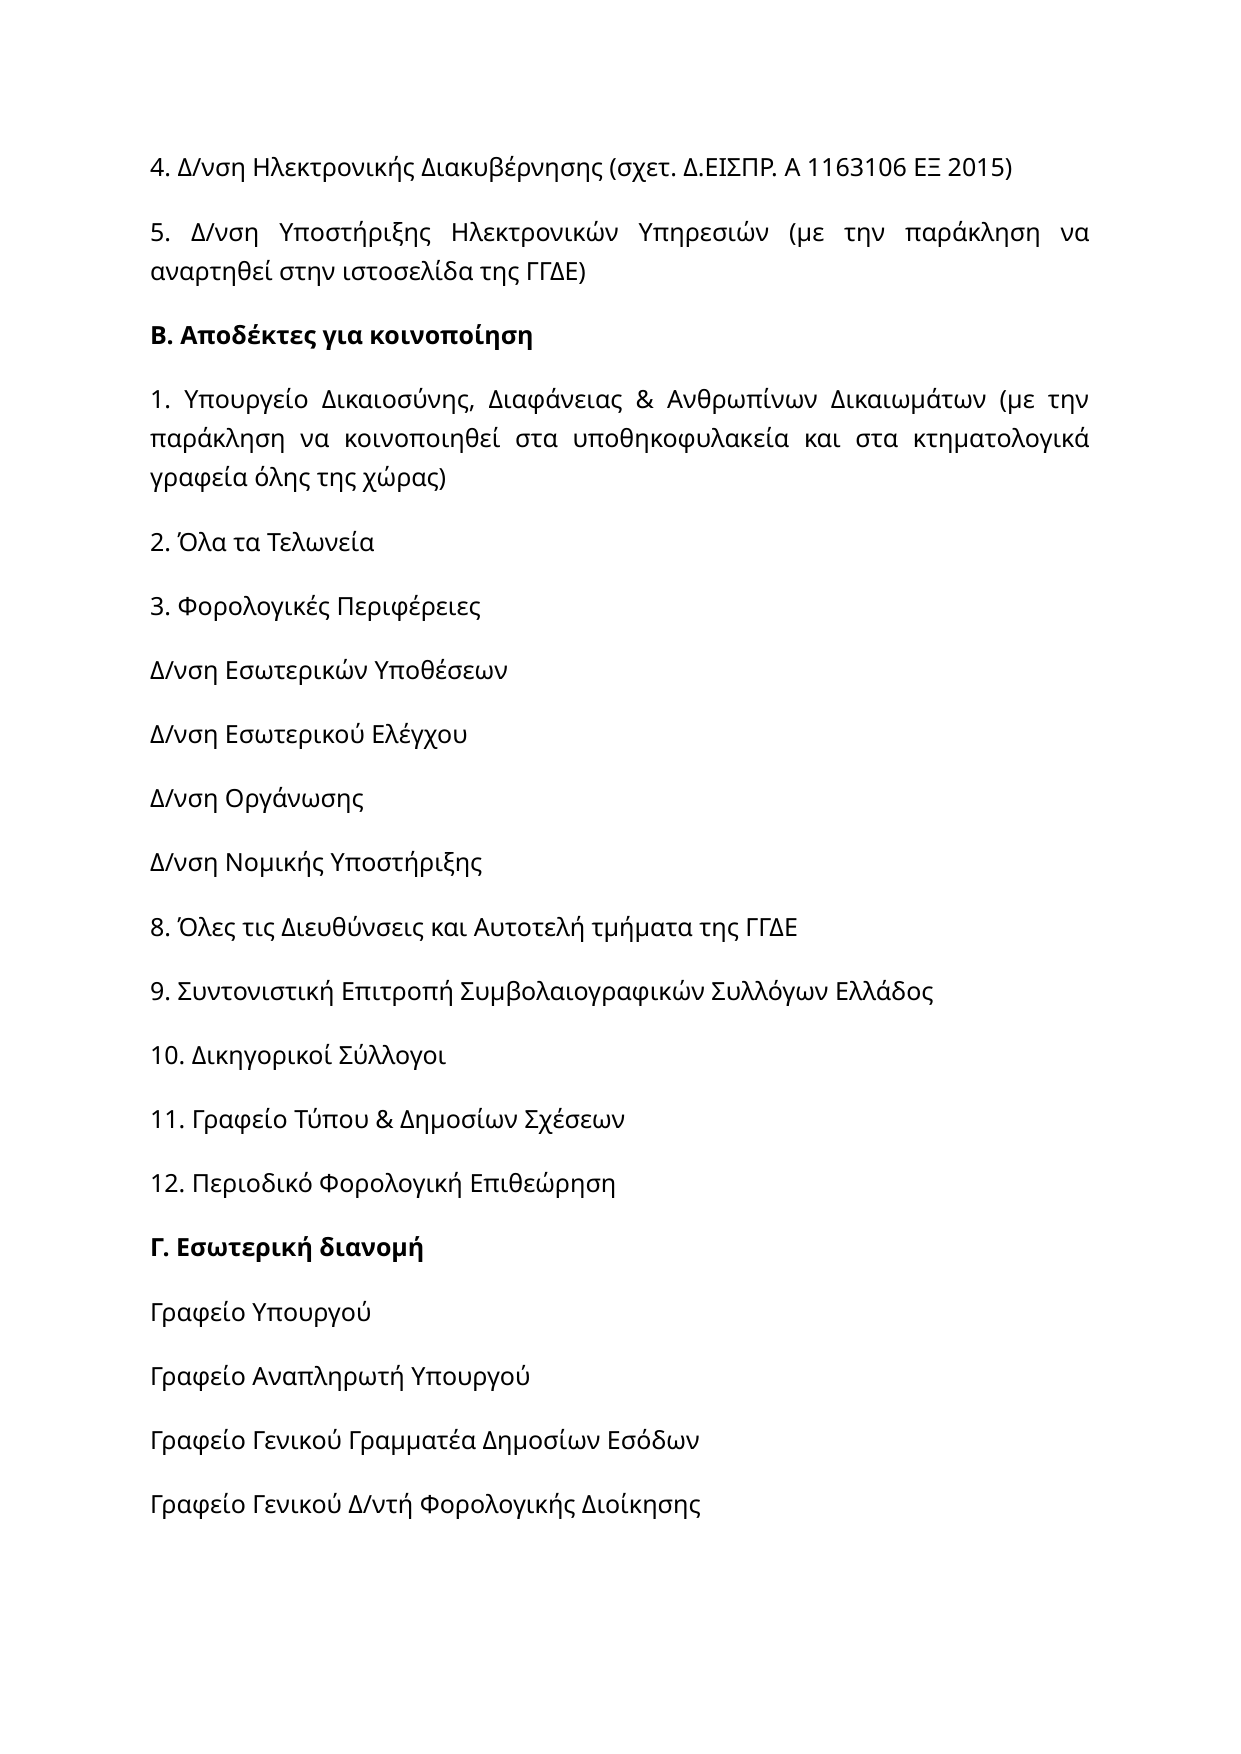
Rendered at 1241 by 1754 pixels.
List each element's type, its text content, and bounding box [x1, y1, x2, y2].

text Γραφείο Υπουργού [150, 1294, 1090, 1328]
text 11. Γραφείο Τύπου & Δημοσίων Σχέσεων [150, 1102, 1090, 1136]
text Γραφείο Γενικού Γραμματέα Δημοσίων Εσόδων [150, 1422, 1090, 1457]
text 9. Συντονιστική Επιτροπή Συμβολαιογραφικών Συλλόγων Ελλάδος [150, 973, 1090, 1007]
text Δ/νση Εσωτερικών Υποθέσεων [150, 652, 1090, 687]
text 4. Δ/νση Ηλεκτρονικής Διακυβέρνησης (σχετ. Δ.ΕΙΣΠΡ. Α 1163106 ΕΞ 2015) [150, 150, 1090, 184]
text Δ/νση Εσωτερικού Ελέγχου [150, 717, 1090, 751]
text 10. Δικηγορικοί Σύλλογοι [150, 1037, 1090, 1072]
text Δ/νση Οργάνωσης [150, 781, 1090, 815]
text Δ/νση Νομικής Υποστήριξης [150, 845, 1090, 879]
text 8. Όλες τις Διευθύνσεις και Αυτοτελή τμήματα της ΓΓΔΕ [150, 909, 1090, 943]
text Β. Αποδέκτες για κοινοποίηση [150, 317, 1090, 352]
text 3. Φορολογικές Περιφέρειες [150, 588, 1090, 622]
text Γραφείο Γενικού Δ/ντή Φορολογικής Διοίκησης [150, 1487, 1090, 1521]
text Γραφείο Αναπληρωτή Υπουργού [150, 1358, 1090, 1392]
text 5. Δ/νση Υποστήριξης Ηλεκτρονικών Υπηρεσιών (με την παράκληση να αναρτηθεί στην ιστοσελίδα της ΓΓΔΕ) [150, 214, 1090, 287]
text Γ. Εσωτερική διανομή [150, 1230, 1090, 1264]
text 1. Υπουργείο Δικαιοσύνης, Διαφάνειας & Ανθρωπίνων Δικαιωμάτων (με την παράκληση να κοινοποιηθεί στα υποθηκοφυλακεία και στα κτηματολογικά γραφεία όλης της χώρας) [150, 382, 1090, 494]
text 12. Περιοδικό Φορολογική Επιθεώρηση [150, 1166, 1090, 1200]
text 2. Όλα τα Τελωνεία [150, 524, 1090, 558]
